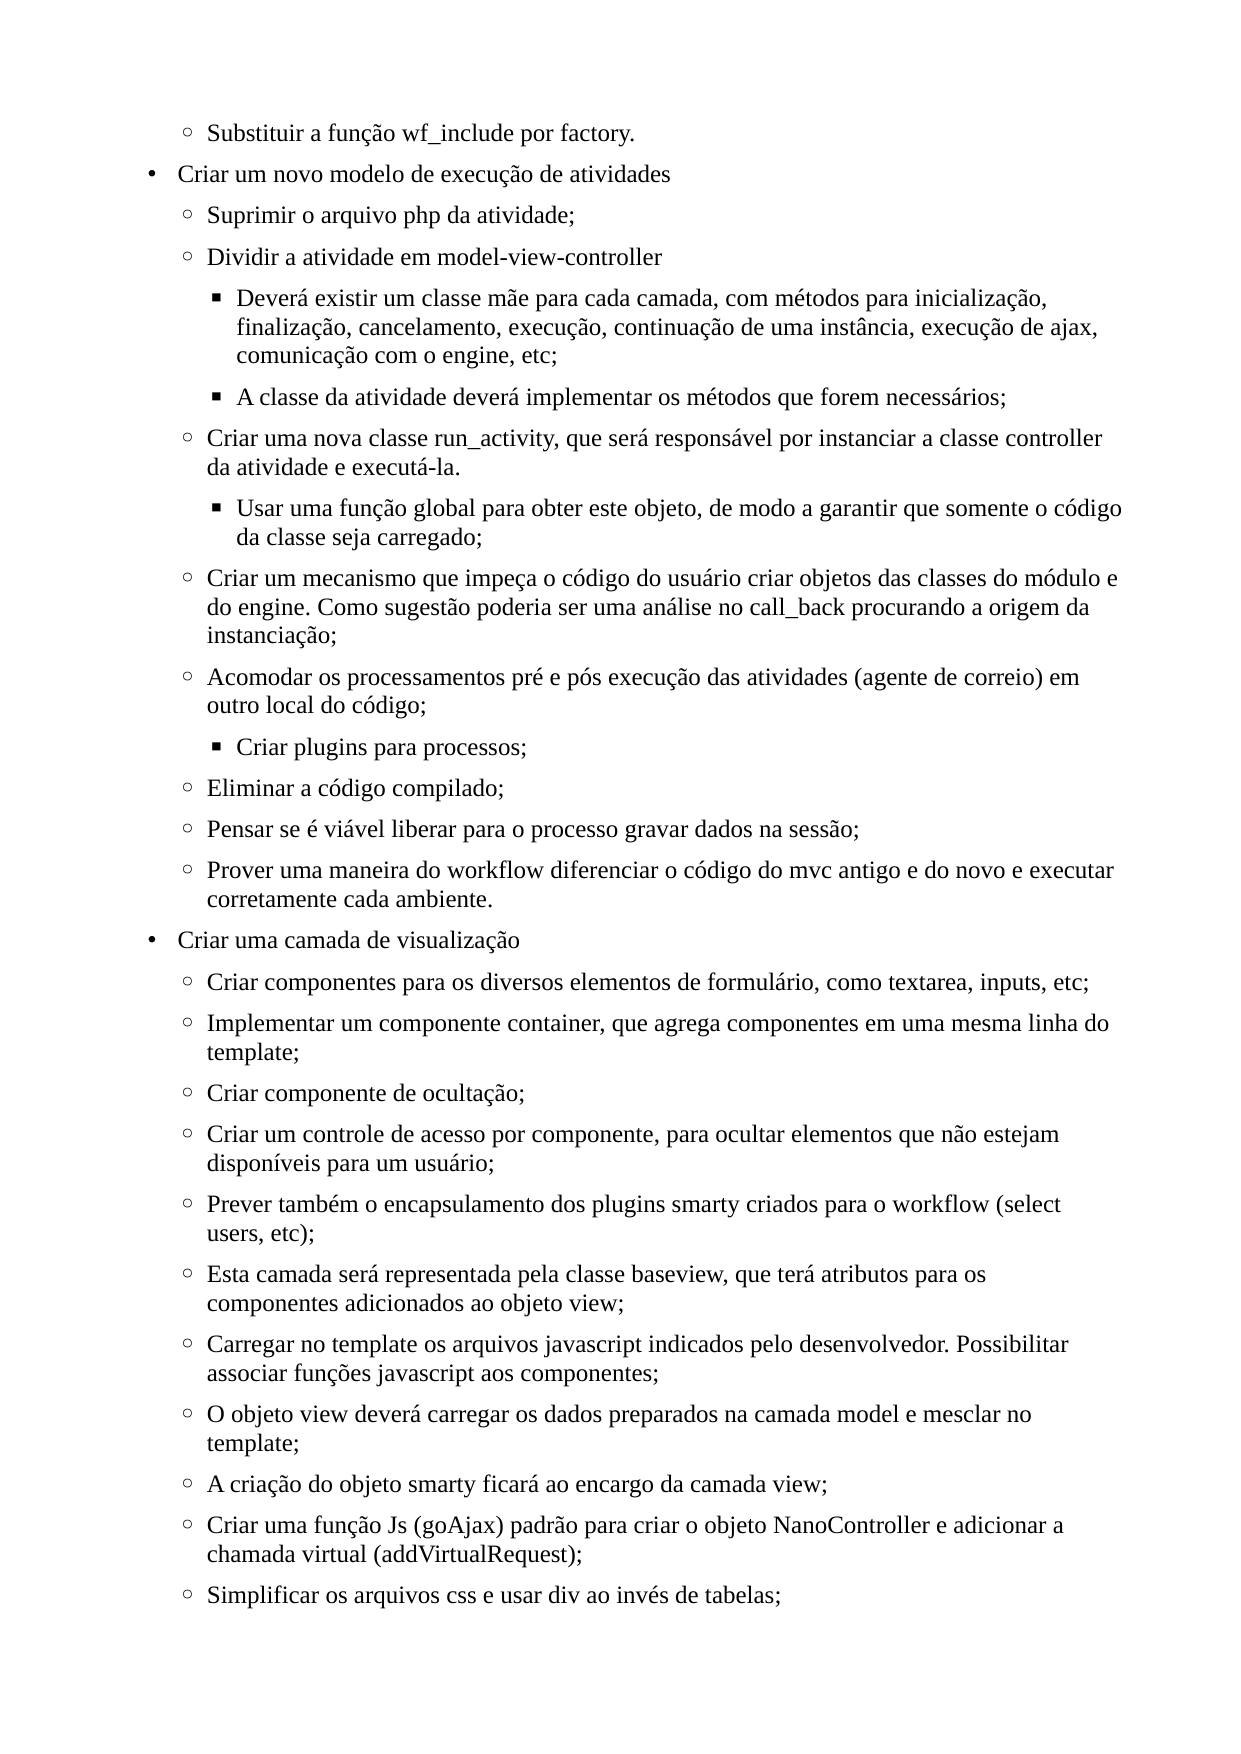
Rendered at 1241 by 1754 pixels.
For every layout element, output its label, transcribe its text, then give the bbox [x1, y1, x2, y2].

list Carregar no template os arquivos javascript indicados pelo desenvolvedor. Possibilitar associar funções javascript aos componentes; [177, 1329, 1122, 1387]
list Criar uma camada de visualização [148, 926, 1122, 954]
list Usar uma função global para obter este objeto, de modo a garantir que somente o código da classe seja carregado; [207, 493, 1122, 551]
list Suprimir o arquivo php da atividade; [177, 201, 1122, 229]
list Dividir a atividade em model-view-controller [177, 242, 1122, 271]
list Pensar se é viável liberar para o processo gravar dados na sessão; [177, 814, 1122, 843]
list Criar componentes para os diversos elementos de formulário, como textarea, inputs, etc; [177, 967, 1122, 996]
list Criar um novo modelo de execução de atividades [148, 159, 1122, 188]
list Criar um mecanismo que impeça o código do usuário criar objetos das classes do módulo e do engine. Como sugestão poderia ser uma análise no call_back procurando a origem da instanciação; [177, 563, 1122, 649]
list Criar um controle de acesso por componente, para ocultar elementos que não estejam disponíveis para um usuário; [177, 1119, 1122, 1177]
list Substituir a função wf_include por factory. [177, 118, 1122, 147]
list Esta camada será representada pela classe baseview, que terá atributos para os componentes adicionados ao objeto view; [177, 1259, 1122, 1317]
list Prever também o encapsulamento dos plugins smarty criados para o workflow (select users, etc); [177, 1189, 1122, 1247]
list Criar uma função Js (goAjax) padrão para criar o objeto NanoController e adicionar a chamada virtual (addVirtualRequest); [177, 1511, 1122, 1568]
list Deverá existir um classe mãe para cada camada, com métodos para inicialização, finalização, cancelamento, execução, continuação de uma instância, execução de ajax, comunicação com o engine, etc; [207, 283, 1122, 369]
list Eliminar a código compilado; [177, 773, 1122, 802]
list Criar plugins para processos; [207, 732, 1122, 761]
list Acomodar os processamentos pré e pós execução das atividades (agente de correio) em outro local do código; [177, 662, 1122, 719]
list Implementar um componente container, que agrega componentes em uma mesma linha do template; [177, 1008, 1122, 1066]
list Prover uma maneira do workflow diferenciar o código do mvc antigo e do novo e executar corretamente cada ambiente. [177, 856, 1122, 913]
list A classe da atividade deverá implementar os métodos que forem necessários; [207, 382, 1122, 411]
list O objeto view deverá carregar os dados preparados na camada model e mesclar no template; [177, 1399, 1122, 1457]
list A criação do objeto smarty ficará ao encargo da camada view; [177, 1469, 1122, 1498]
list Simplificar os arquivos css e usar div ao invés de tabelas; [177, 1581, 1122, 1609]
list Criar uma nova classe run_activity, que será responsável por instanciar a classe controller da atividade e executá-la. [177, 423, 1122, 481]
list Criar componente de ocultação; [177, 1078, 1122, 1107]
